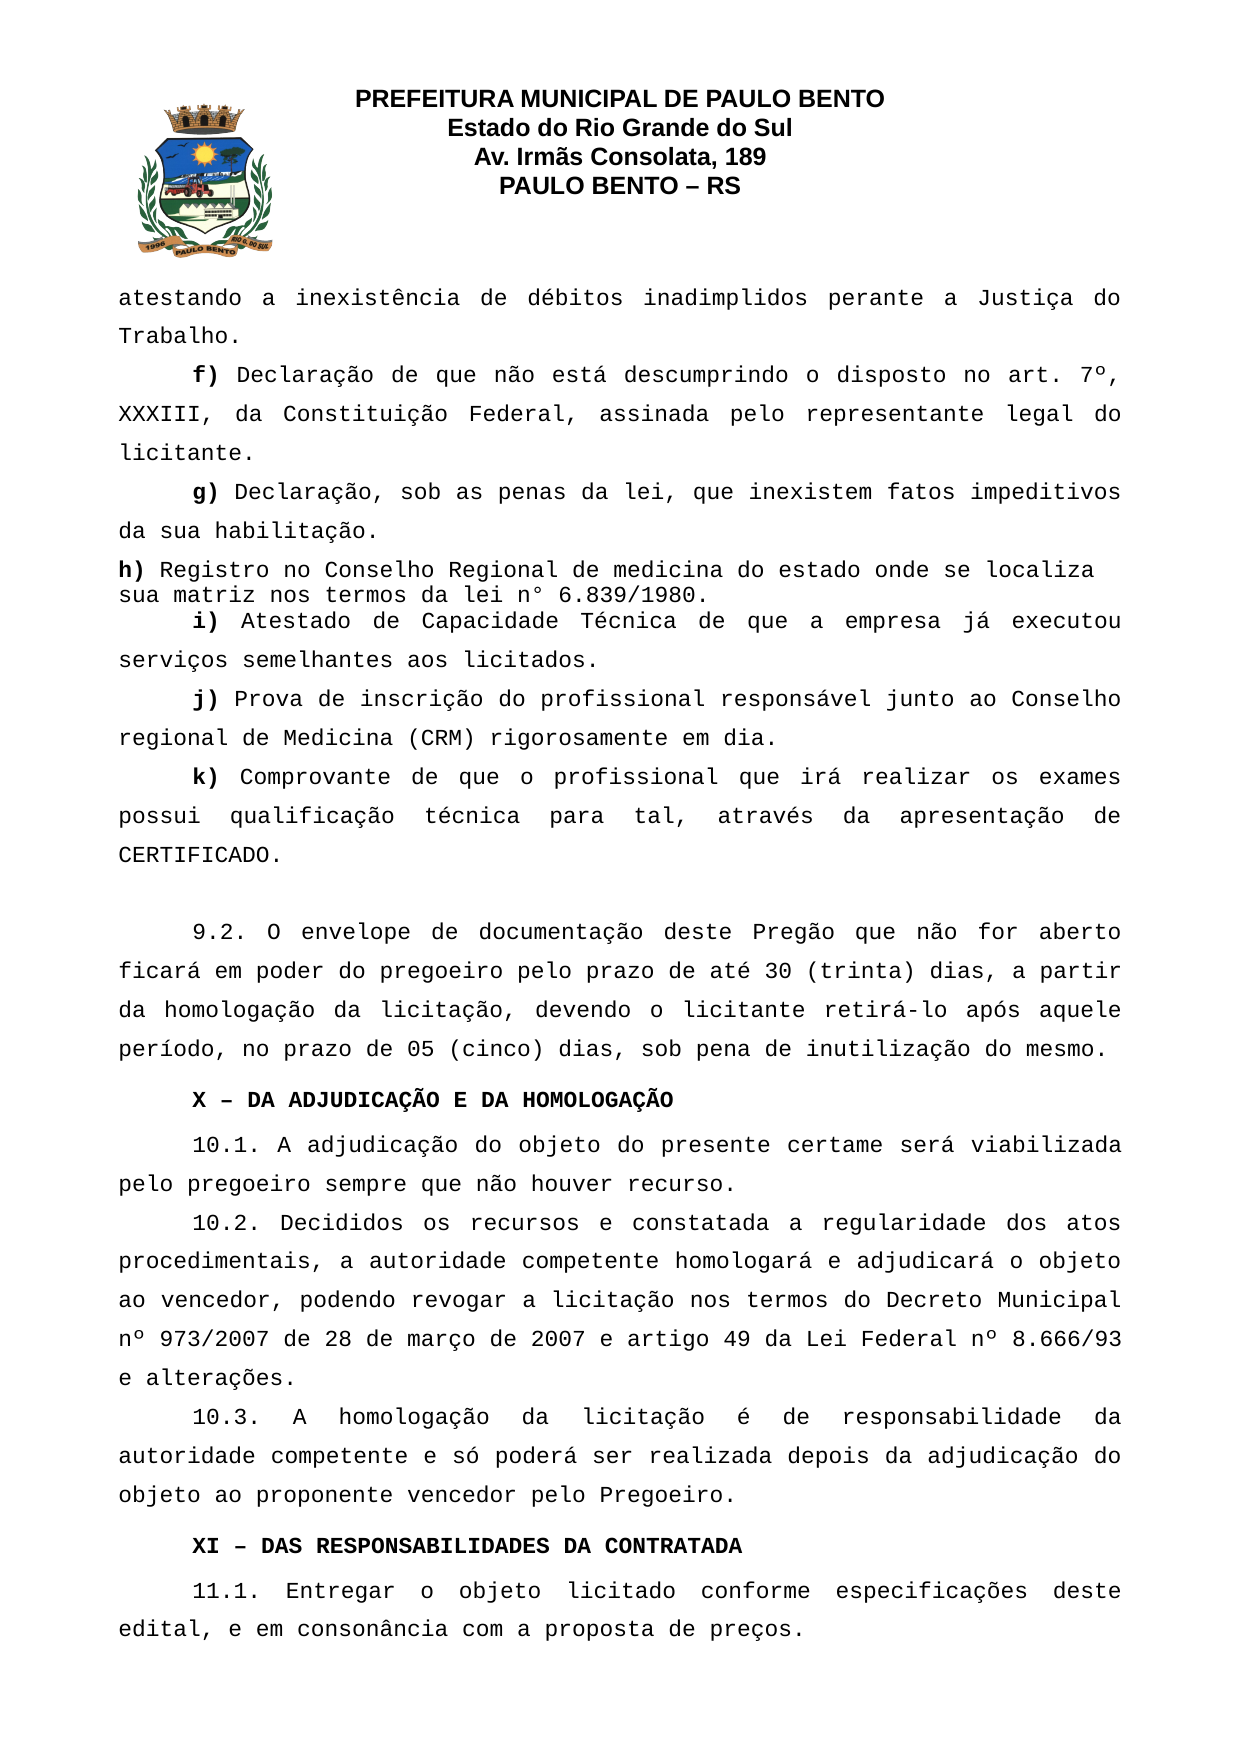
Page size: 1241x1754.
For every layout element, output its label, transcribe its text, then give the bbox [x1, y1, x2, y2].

text 10.2. Decididos os recursos e constatada a regularidade dos atos procedimentais, a autoridade competente homologará e adjudicará o objeto ao vencedor, podendo revogar a licitação nos termos do Decreto Municipal nº 973/2007 de 28 de março de 2007 e artigo 49 da Lei Federal nº 8.666/93 e alterações. [118, 1211, 1122, 1392]
text 10.3. A homologação da licitação é de responsabilidade da autoridade competente e só poderá ser realizada depois da adjudicação do objeto ao proponente vencedor pelo Pregoeiro. [118, 1405, 1122, 1509]
text atestando a inexistência de débitos inadimplidos perante a Justiça do Trabalho. [118, 286, 1122, 351]
text j) Prova de inscrição do profissional responsável junto ao Conselho regional de Medicina (CRM) rigorosamente em dia. [118, 687, 1122, 752]
text h) Registro no Conselho Regional de medicina do estado onde se localiza sua matriz nos termos da lei n° 6.839/1980. [118, 558, 1122, 610]
text f) Declaração de que não está descumprindo o disposto no art. 7º, XXXIII, da Constituição Federal, assinada pelo representante legal do licitante. [118, 364, 1122, 467]
text 9.2. O envelope de documentação deste Pregão que não for aberto ficará em poder do pregoeiro pelo prazo de até 30 (trinta) dias, a partir da homologação da licitação, devendo o licitante retirá-lo após aquele período, no prazo de 05 (cinco) dias, sob pena de inutilização do mesmo. [118, 921, 1122, 1063]
text 10.1. A adjudicação do objeto do presente certame será viabilizada pelo pregoeiro sempre que não houver recurso. [118, 1133, 1122, 1198]
text X – DA ADJUDICAÇÃO E DA HOMOLOGAÇÃO [118, 1088, 1122, 1114]
text XI – DAS RESPONSABILIDADES DA CONTRATADA [118, 1534, 1122, 1560]
text g) Declaração, sob as penas da lei, que inexistem fatos impeditivos da sua habilitação. [118, 480, 1122, 545]
text 11.1. Entregar o objeto licitado conforme especificações deste edital, e em consonância com a proposta de preços. [118, 1579, 1122, 1644]
picture [137, 103, 273, 258]
text k) Comprovante de que o profissional que irá realizar os exames possui qualificação técnica para tal, através da apresentação de CERTIFICADO. [118, 765, 1122, 869]
text i) Atestado de Capacidade Técnica de que a empresa já executou serviços semelhantes aos licitados. [118, 610, 1122, 674]
